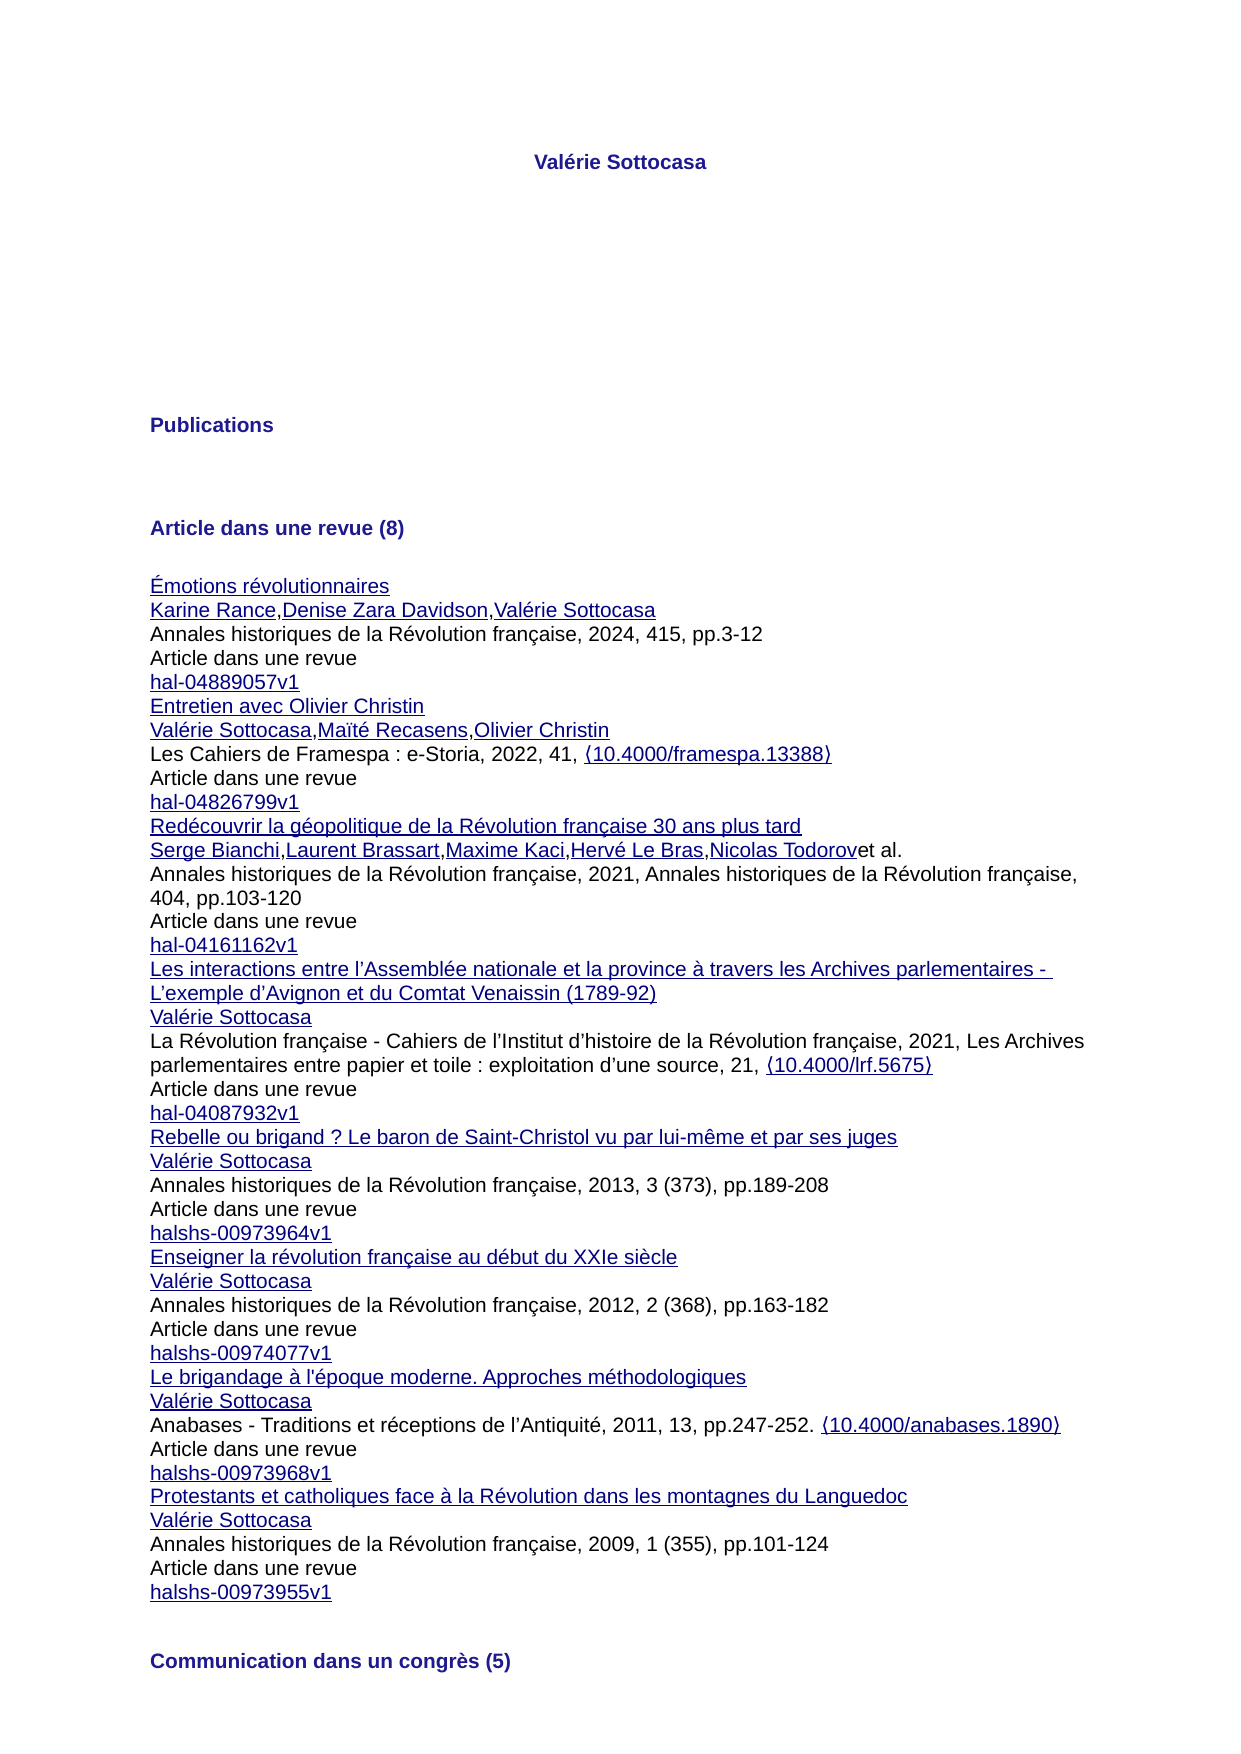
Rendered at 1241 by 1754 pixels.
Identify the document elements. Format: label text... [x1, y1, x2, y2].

table_header Émotions révolutionnaires Karine Rance,Denise Zara Davidson,Valérie Sottocasa Annales historiques de la Révolution française, 2024, 415, pp.3-12 Article dans une revue hal-04889057v1 [150, 574, 1090, 694]
table_cell Enseigner la révolution française au début du XXIe siècle Valérie Sottocasa Annales historiques de la Révolution française, 2012, 2 (368), pp.163-182 Article dans une revue halshs-00974077v1 [150, 1245, 1090, 1364]
table_cell Protestants et catholiques face à la Révolution dans les montagnes du Languedoc Valérie Sottocasa Annales historiques de la Révolution française, 2009, 1 (355), pp.101-124 Article dans une revue halshs-00973955v1 [150, 1484, 1090, 1604]
subtitle Valérie Sottocasa [150, 150, 1090, 174]
table_cell Le brigandage à l'époque moderne. Approches méthodologiques Valérie Sottocasa Anabases - Traditions et réceptions de l’Antiquité, 2011, 13, pp.247-252. ⟨10.4000/anabases.1890⟩ Article dans une revue halshs-00973968v1 [150, 1365, 1090, 1484]
table_cell Redécouvrir la géopolitique de la Révolution française 30 ans plus tard Serge Bianchi,Laurent Brassart,Maxime Kaci,Hervé Le Bras,Nicolas Todorovet al. Annales historiques de la Révolution française, 2021, Annales historiques de la Révolution française, 404, pp.103-120 Article dans une revue hal-04161162v1 [150, 814, 1090, 957]
subtitle Article dans une revue (8) [150, 516, 1090, 539]
table_cell Rebelle ou brigand ? Le baron de Saint-Christol vu par lui-même et par ses juges Valérie Sottocasa Annales historiques de la Révolution française, 2013, 3 (373), pp.189-208 Article dans une revue halshs-00973964v1 [150, 1125, 1090, 1245]
subtitle Communication dans un congrès (5) [150, 1649, 1090, 1673]
table_cell Les interactions entre l’Assemblée nationale et la province à travers les Archives parlementaires - L’exemple d’Avignon et du Comtat Venaissin (1789-92) Valérie Sottocasa La Révolution française - Cahiers de l’Institut d’histoire de la Révolution française, 2021, Les Archives parlementaires entre papier et toile : exploitation d’une source, 21, ⟨10.4000/lrf.5675⟩ Article dans une revue hal-04087932v1 [150, 957, 1090, 1125]
table_cell Entretien avec Olivier Christin Valérie Sottocasa,Maïté Recasens,Olivier Christin Les Cahiers de Framespa : e-Storia, 2022, 41, ⟨10.4000/framespa.13388⟩ Article dans une revue hal-04826799v1 [150, 694, 1090, 813]
subtitle Publications [150, 412, 1090, 436]
